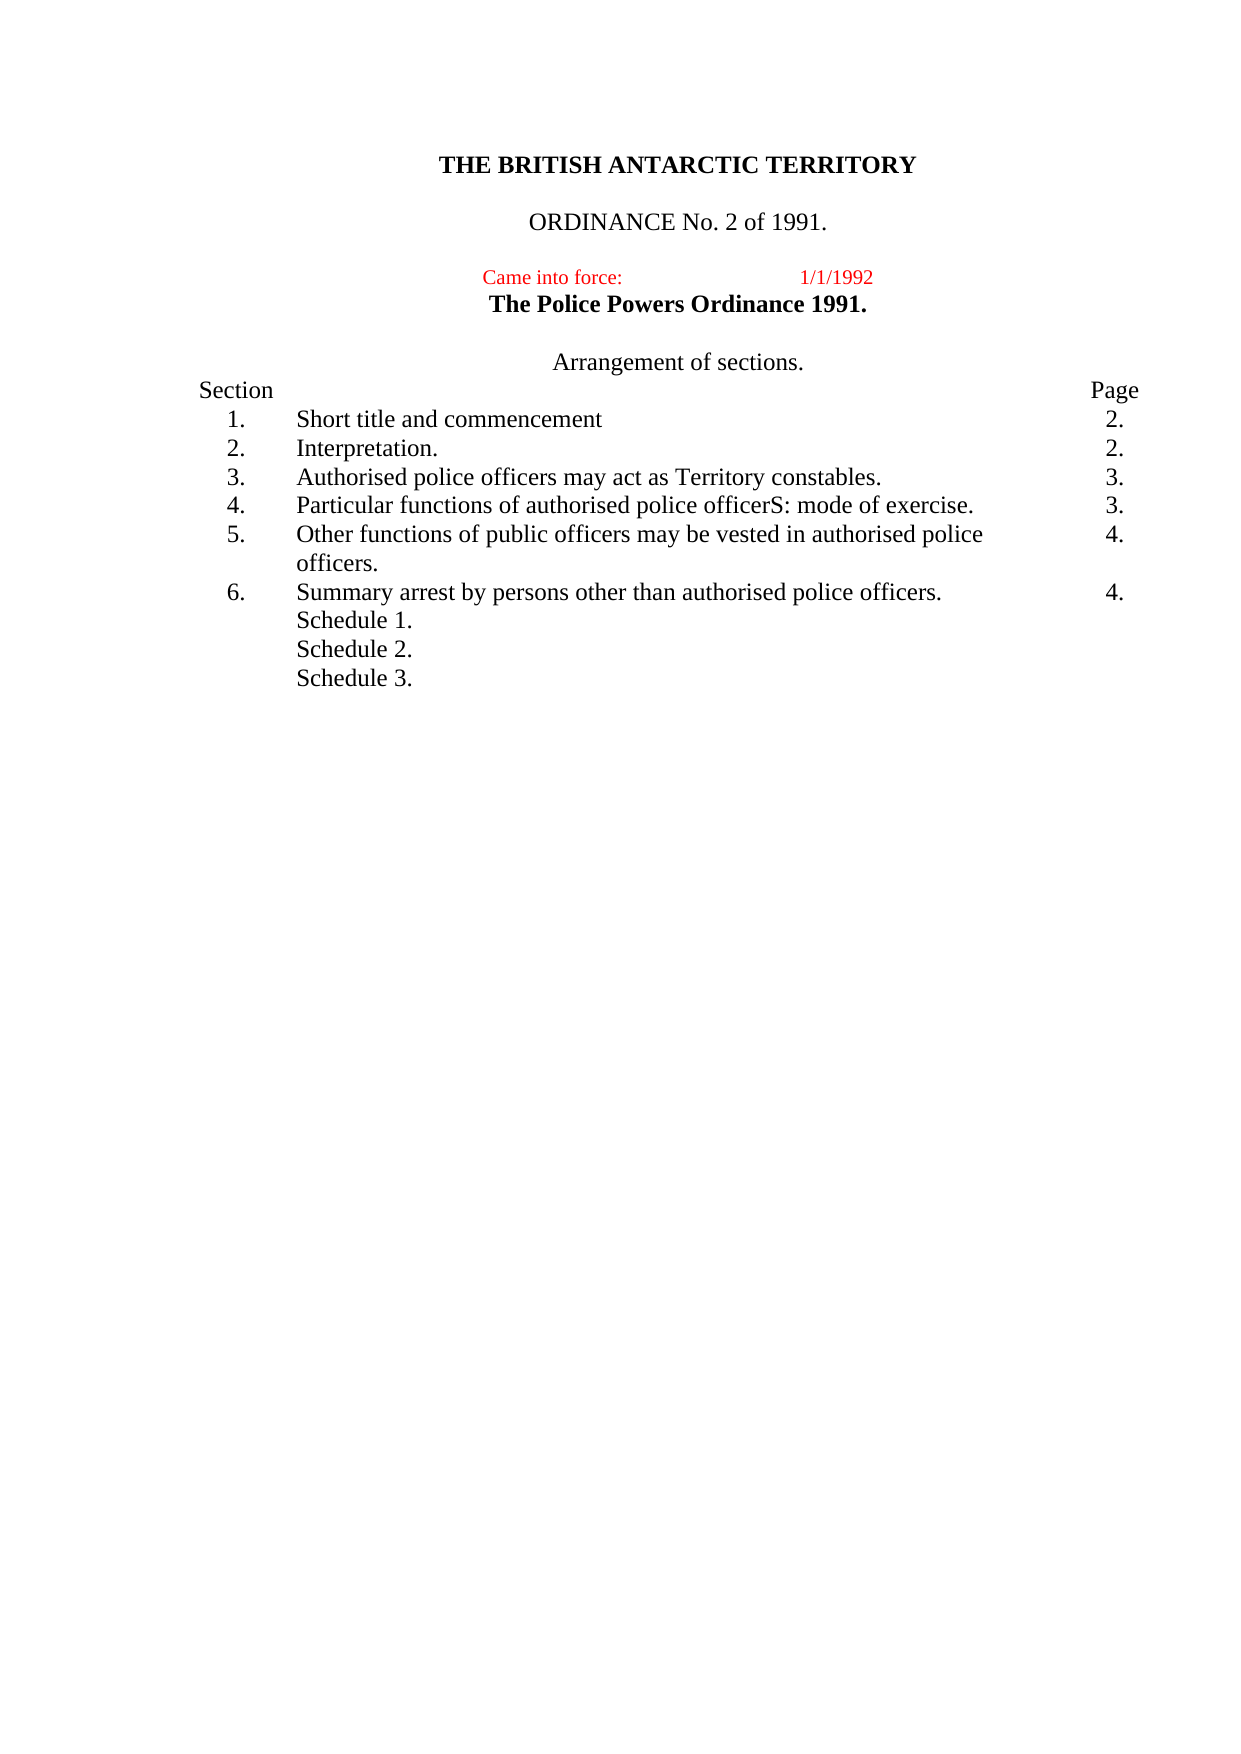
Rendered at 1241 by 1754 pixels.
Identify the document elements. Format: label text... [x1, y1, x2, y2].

table_header [1071, 150, 1158, 207]
table_cell [1071, 605, 1158, 634]
table_cell 3. [1071, 490, 1158, 519]
table_cell [1071, 208, 1158, 236]
table_cell [187, 208, 285, 236]
table_cell Short title and commencement [285, 404, 1071, 433]
table_cell [187, 663, 285, 692]
table_cell Authorised police officers may act as Territory constables. [285, 462, 1071, 490]
table_cell Schedule 1. [285, 605, 1071, 634]
table_cell [187, 462, 285, 490]
table_cell Particular functions of authorised police officerS: mode of exercise. [285, 490, 1071, 519]
table_cell Came into force: 1/1/1992 The Police Powers Ordinance 1991. [285, 236, 1071, 318]
table_header THE BRITISH ANTARCTIC TERRITORY [285, 150, 1071, 207]
table_cell [187, 519, 285, 577]
table_cell 2. [1071, 404, 1158, 433]
table_cell [187, 236, 285, 318]
table_header [187, 150, 285, 207]
table_cell 4. [1071, 577, 1158, 605]
table_cell ORDINANCE No. 2 of 1991. [285, 208, 1071, 236]
table_cell [187, 490, 285, 519]
table_cell Summary arrest by persons other than authorised police officers. [285, 577, 1071, 605]
table_cell Arrangement of sections. [285, 318, 1071, 404]
table_cell Section [187, 318, 285, 404]
table_cell Page [1071, 318, 1158, 404]
table_cell Schedule 2. [285, 634, 1071, 663]
table_cell Other functions of public officers may be vested in authorised police officers. [285, 519, 1071, 577]
table_cell [187, 634, 285, 663]
table_cell [187, 605, 285, 634]
table_cell Interpretation. [285, 433, 1071, 462]
table_cell [187, 577, 285, 605]
table_cell [187, 404, 285, 433]
table_cell [1071, 634, 1158, 663]
table_cell 3. [1071, 462, 1158, 490]
table_cell 4. [1071, 519, 1158, 577]
table_cell [1071, 663, 1158, 692]
table_cell 2. [1071, 433, 1158, 462]
table_cell [187, 433, 285, 462]
table_cell [1071, 236, 1158, 318]
table_cell Schedule 3. [285, 663, 1071, 692]
